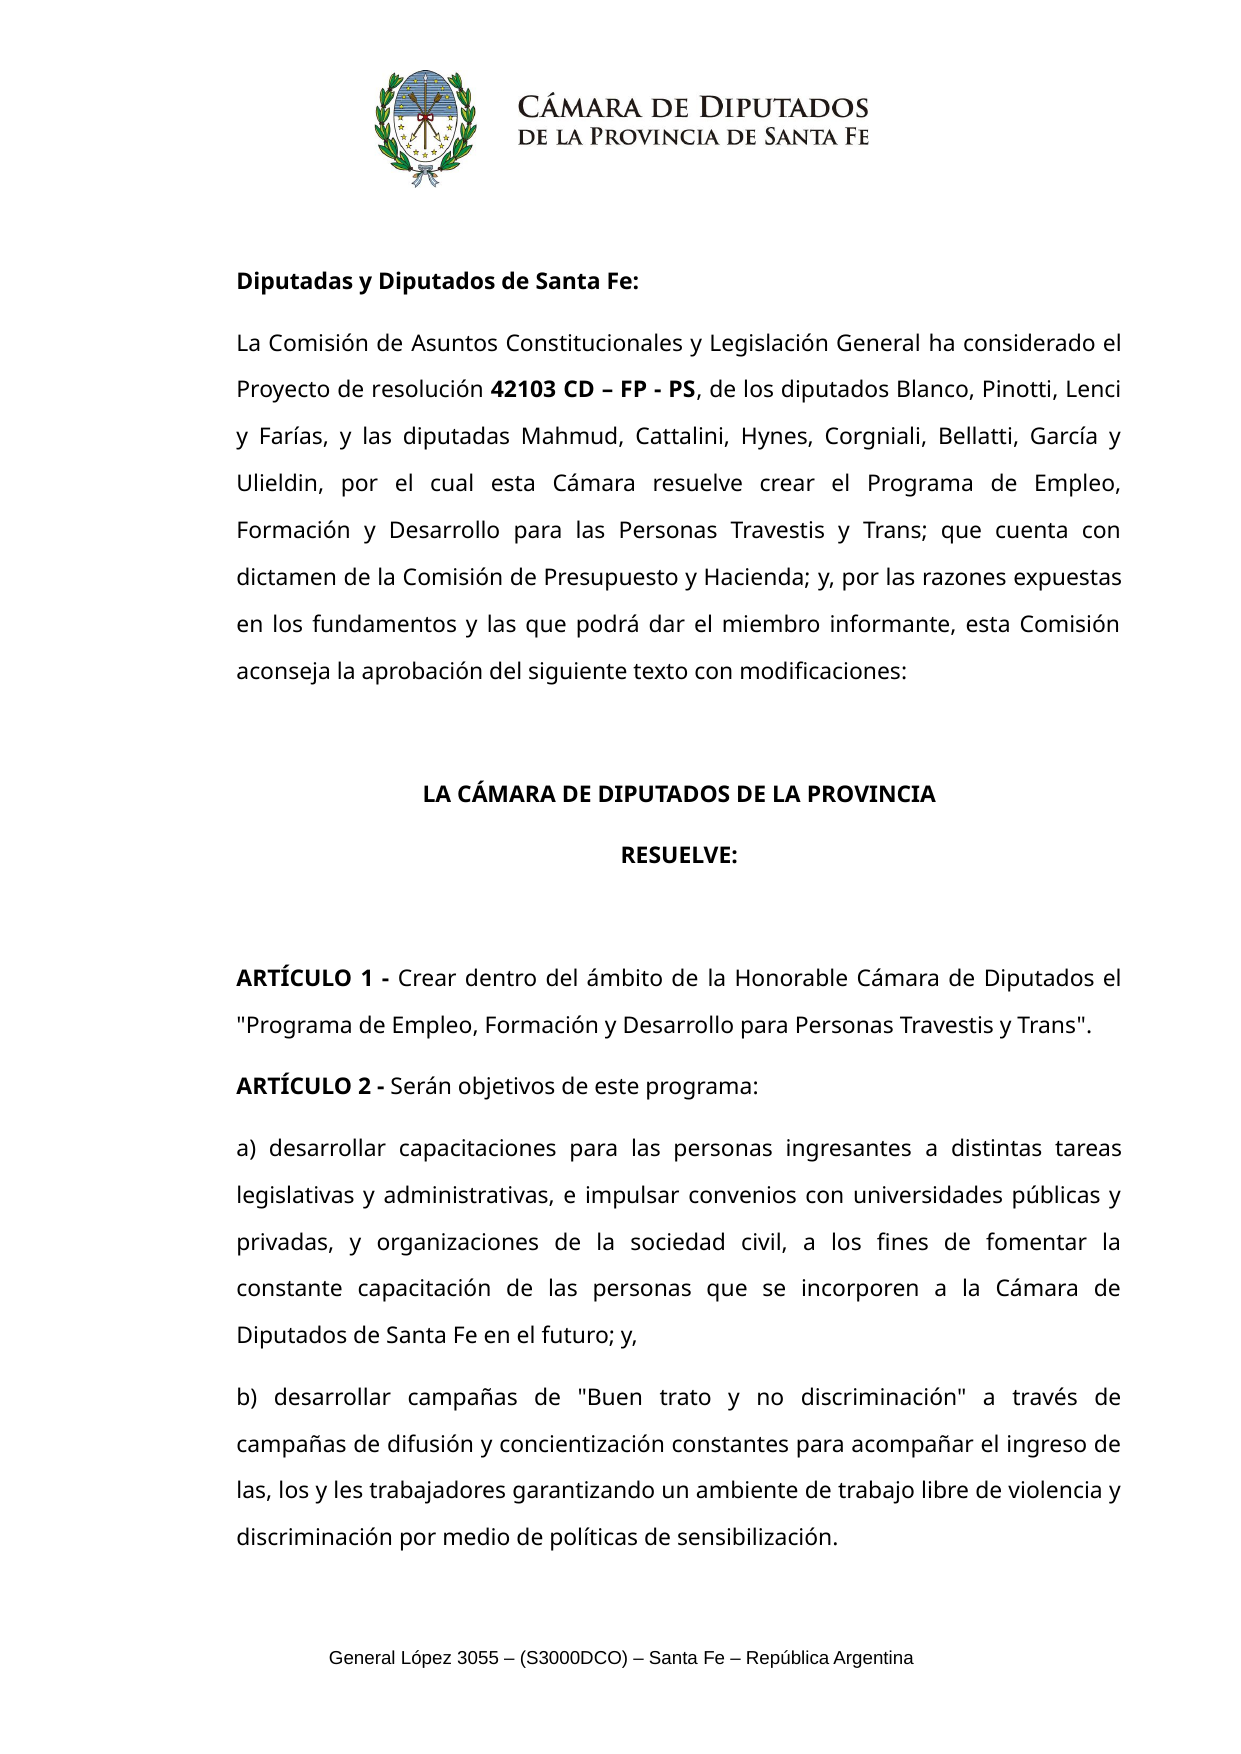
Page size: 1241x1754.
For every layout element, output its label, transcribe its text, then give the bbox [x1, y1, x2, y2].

text b) desarrollar campañas de "Buen trato y no discriminación" a través de campañas de difusión y concientización constantes para acompañar el ingreso de las, los y les trabajadores garantizando un ambiente de trabajo libre de violencia y discriminación por medio de políticas de sensibilización. [236, 1381, 1122, 1552]
text ARTÍCULO 1 - Crear dentro del ámbito de la Honorable Cámara de Diputados el "Programa de Empleo, Formación y Desarrollo para Personas Travestis y Trans". [236, 962, 1122, 1040]
text ARTÍCULO 2 - Serán objetivos de este programa: [236, 1070, 1122, 1101]
text RESUELVE: [236, 839, 1122, 870]
text a) desarrollar capacitaciones para las personas ingresantes a distintas tareas legislativas y administrativas, e impulsar convenios con universidades públicas y privadas, y organizaciones de la sociedad civil, a los fines de fomentar la constante capacitación de las personas que se incorporen a la Cámara de Diputados de Santa Fe en el futuro; y, [236, 1132, 1122, 1350]
text Diputadas y Diputados de Santa Fe: [236, 265, 1122, 296]
text La Comisión de Asuntos Constitucionales y Legislación General ha considerado el Proyecto de resolución 42103 CD – FP - PS, de los diputados Blanco, Pinotti, Lenci y Farías, y las diputadas Mahmud, Cattalini, Hynes, Corgniali, Bellatti, García y Ulieldin, por el cual esta Cámara resuelve crear el Programa de Empleo, Formación y Desarrollo para las Personas Travestis y Trans; que cuenta con dictamen de la Comisión de Presupuesto y Hacienda; y, por las razones expuestas en los fundamentos y las que podrá dar el miembro informante, esta Comisión aconseja la aprobación del siguiente texto con modificaciones: [236, 326, 1122, 686]
text LA CÁMARA DE DIPUTADOS DE LA PROVINCIA [236, 777, 1122, 809]
picture [374, 70, 869, 192]
